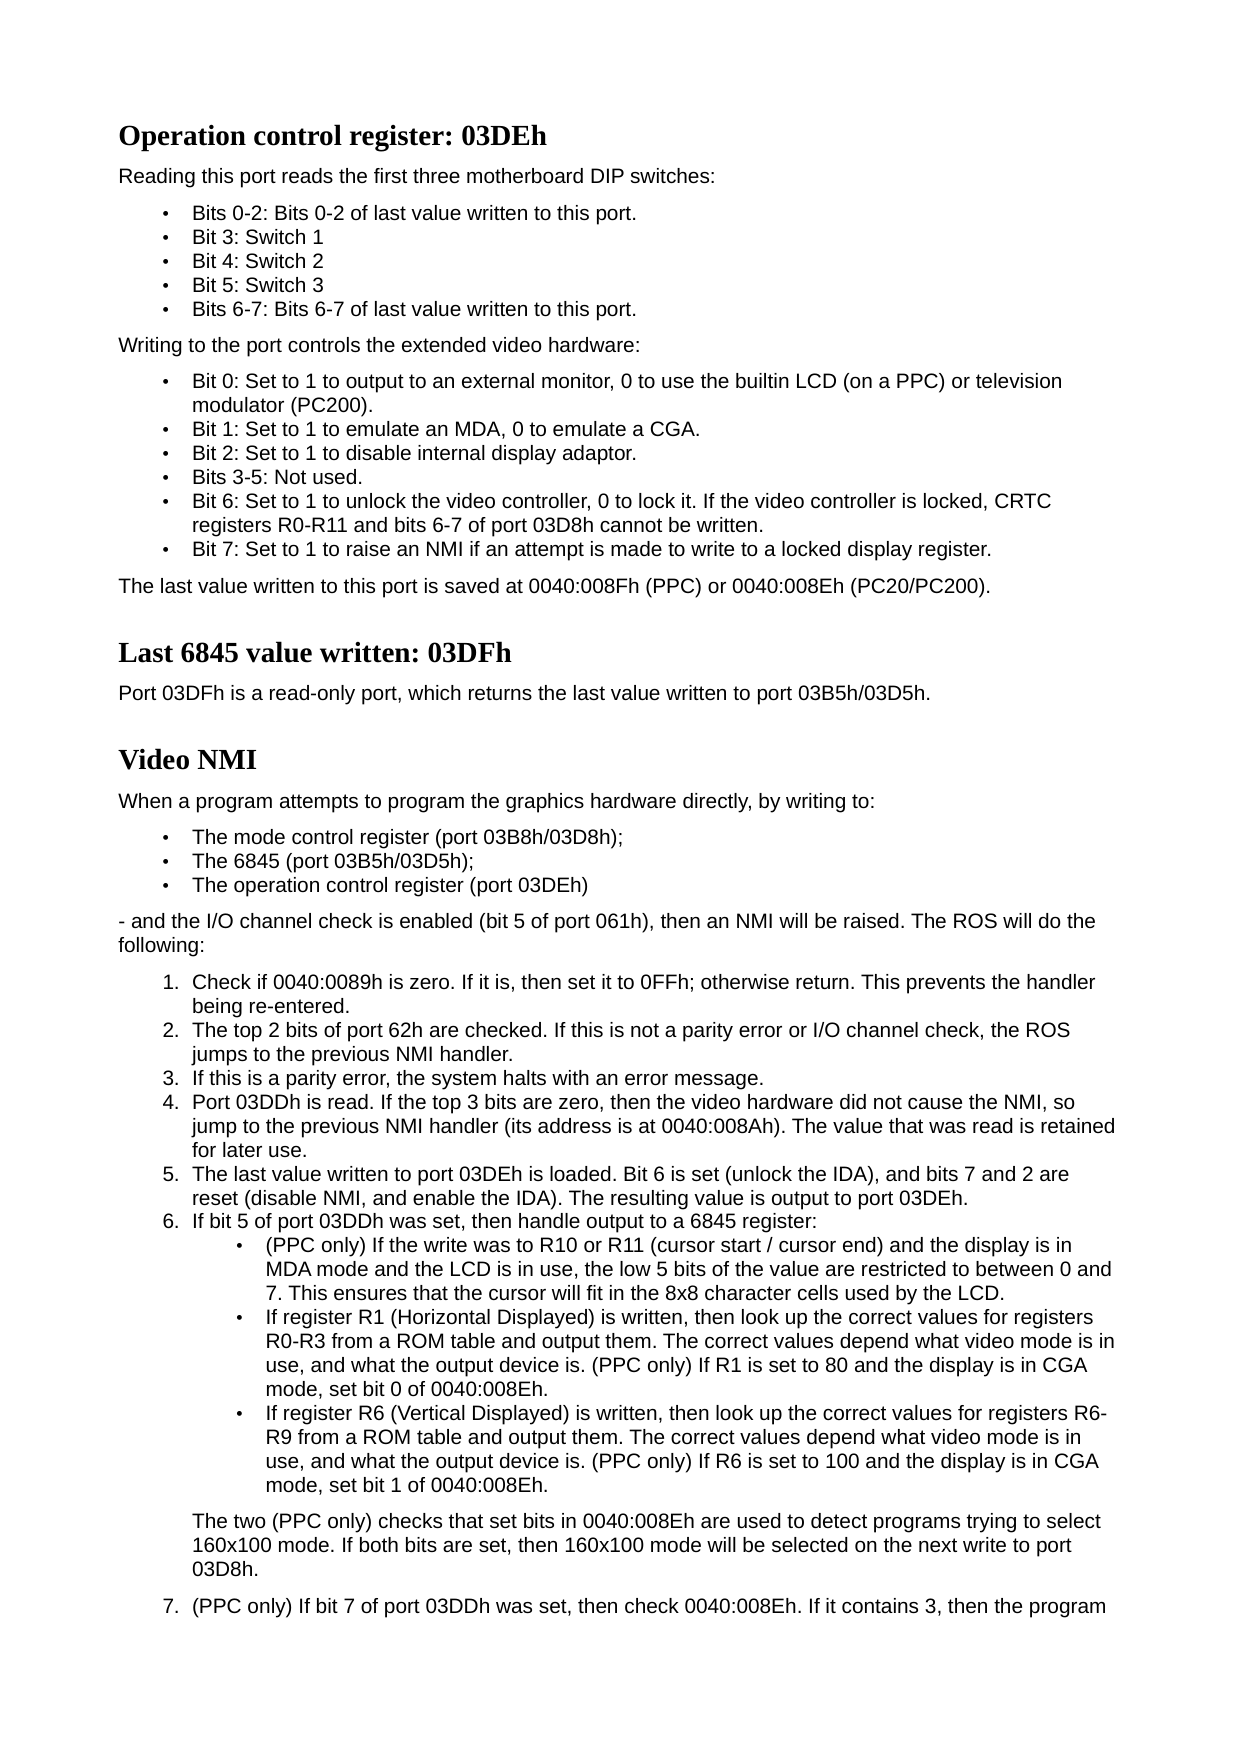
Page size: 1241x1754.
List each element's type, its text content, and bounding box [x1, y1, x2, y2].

list If register R1 (Horizontal Displayed) is written, then look up the correct values for registers R0-R3 from a ROM table and output them. The correct values depend what video mode is in use, and what the output device is. (PPC only) If R1 is set to 80 and the display is in CGA mode, set bit 0 of 0040:008Eh. [236, 1305, 1122, 1401]
list (PPC only) If bit 7 of port 03DDh was set, then check 0040:008Eh. If it contains 3, then the program [162, 1594, 1122, 1618]
text - and the I/O channel check is enabled (bit 5 of port 061h), then an NMI will be raised. The ROS will do the following: [118, 909, 1122, 957]
list The 6845 (port 03B5h/03D5h); [162, 849, 1122, 873]
subtitle Last 6845 value written: 03DFh [118, 635, 1122, 668]
list Bit 2: Set to 1 to disable internal display adaptor. [162, 441, 1122, 465]
list The operation control register (port 03DEh) [162, 873, 1122, 897]
text When a program attempts to program the graphics hardware directly, by writing to: [118, 788, 1122, 812]
list If bit 5 of port 03DDh was set, then handle output to a 6845 register: [162, 1209, 1122, 1233]
list Bits 0-2: Bits 0-2 of last value written to this port. [162, 201, 1122, 224]
list Bits 6-7: Bits 6-7 of last value written to this port. [162, 296, 1122, 320]
text The last value written to this port is saved at 0040:008Fh (PPC) or 0040:008Eh (PC20/PC200). [118, 573, 1122, 597]
list Bit 3: Switch 1 [162, 224, 1122, 248]
list Port 03DDh is read. If the top 3 bits are zero, then the video hardware did not cause the NMI, so jump to the previous NMI handler (its address is at 0040:008Ah). The value that was read is retained for later use. [162, 1089, 1122, 1161]
text Port 03DFh is a read-only port, which returns the last value written to port 03B5h/03D5h. [118, 681, 1122, 705]
list Bits 3-5: Not used. [162, 465, 1122, 489]
list If this is a parity error, the system halts with an error message. [162, 1066, 1122, 1089]
list The two (PPC only) checks that set bits in 0040:008Eh are used to detect programs trying to select 160x100 mode. If both bits are set, then 160x100 mode will be selected on the next write to port 03D8h. [162, 1509, 1122, 1581]
list The last value written to port 03DEh is loaded. Bit 6 is set (unlock the IDA), and bits 7 and 2 are reset (disable NMI, and enable the IDA). The resulting value is output to port 03DEh. [162, 1161, 1122, 1209]
list Check if 0040:0089h is zero. If it is, then set it to 0FFh; otherwise return. This prevents the handler being re-entered. [162, 970, 1122, 1018]
list The mode control register (port 03B8h/03D8h); [162, 825, 1122, 849]
list Bit 4: Switch 2 [162, 248, 1122, 272]
list The top 2 bits of port 62h are checked. If this is not a parity error or I/O channel check, the ROS jumps to the previous NMI handler. [162, 1018, 1122, 1066]
text Writing to the port controls the extended video hardware: [118, 333, 1122, 357]
list Bit 1: Set to 1 to emulate an MDA, 0 to emulate a CGA. [162, 417, 1122, 441]
list Bit 6: Set to 1 to unlock the video controller, 0 to lock it. If the video controller is locked, CRTC registers R0-R11 and bits 6-7 of port 03D8h cannot be written. [162, 489, 1122, 537]
list (PPC only) If the write was to R10 or R11 (cursor start / cursor end) and the display is in MDA mode and the LCD is in use, the low 5 bits of the value are restricted to between 0 and 7. This ensures that the cursor will fit in the 8x8 character cells used by the LCD. [236, 1233, 1122, 1305]
subtitle Operation control register: 03DEh [118, 118, 1122, 152]
list Bit 7: Set to 1 to raise an NMI if an attempt is made to write to a locked display register. [162, 537, 1122, 561]
subtitle Video NMI [118, 742, 1122, 776]
text Reading this port reads the first three motherboard DIP switches: [118, 164, 1122, 188]
list If register R6 (Vertical Displayed) is written, then look up the correct values for registers R6-R9 from a ROM table and output them. The correct values depend what video mode is in use, and what the output device is. (PPC only) If R6 is set to 100 and the display is in CGA mode, set bit 1 of 0040:008Eh. [236, 1401, 1122, 1497]
list Bit 5: Switch 3 [162, 272, 1122, 296]
list Bit 0: Set to 1 to output to an external monitor, 0 to use the builtin LCD (on a PPC) or television modulator (PC200). [162, 369, 1122, 417]
